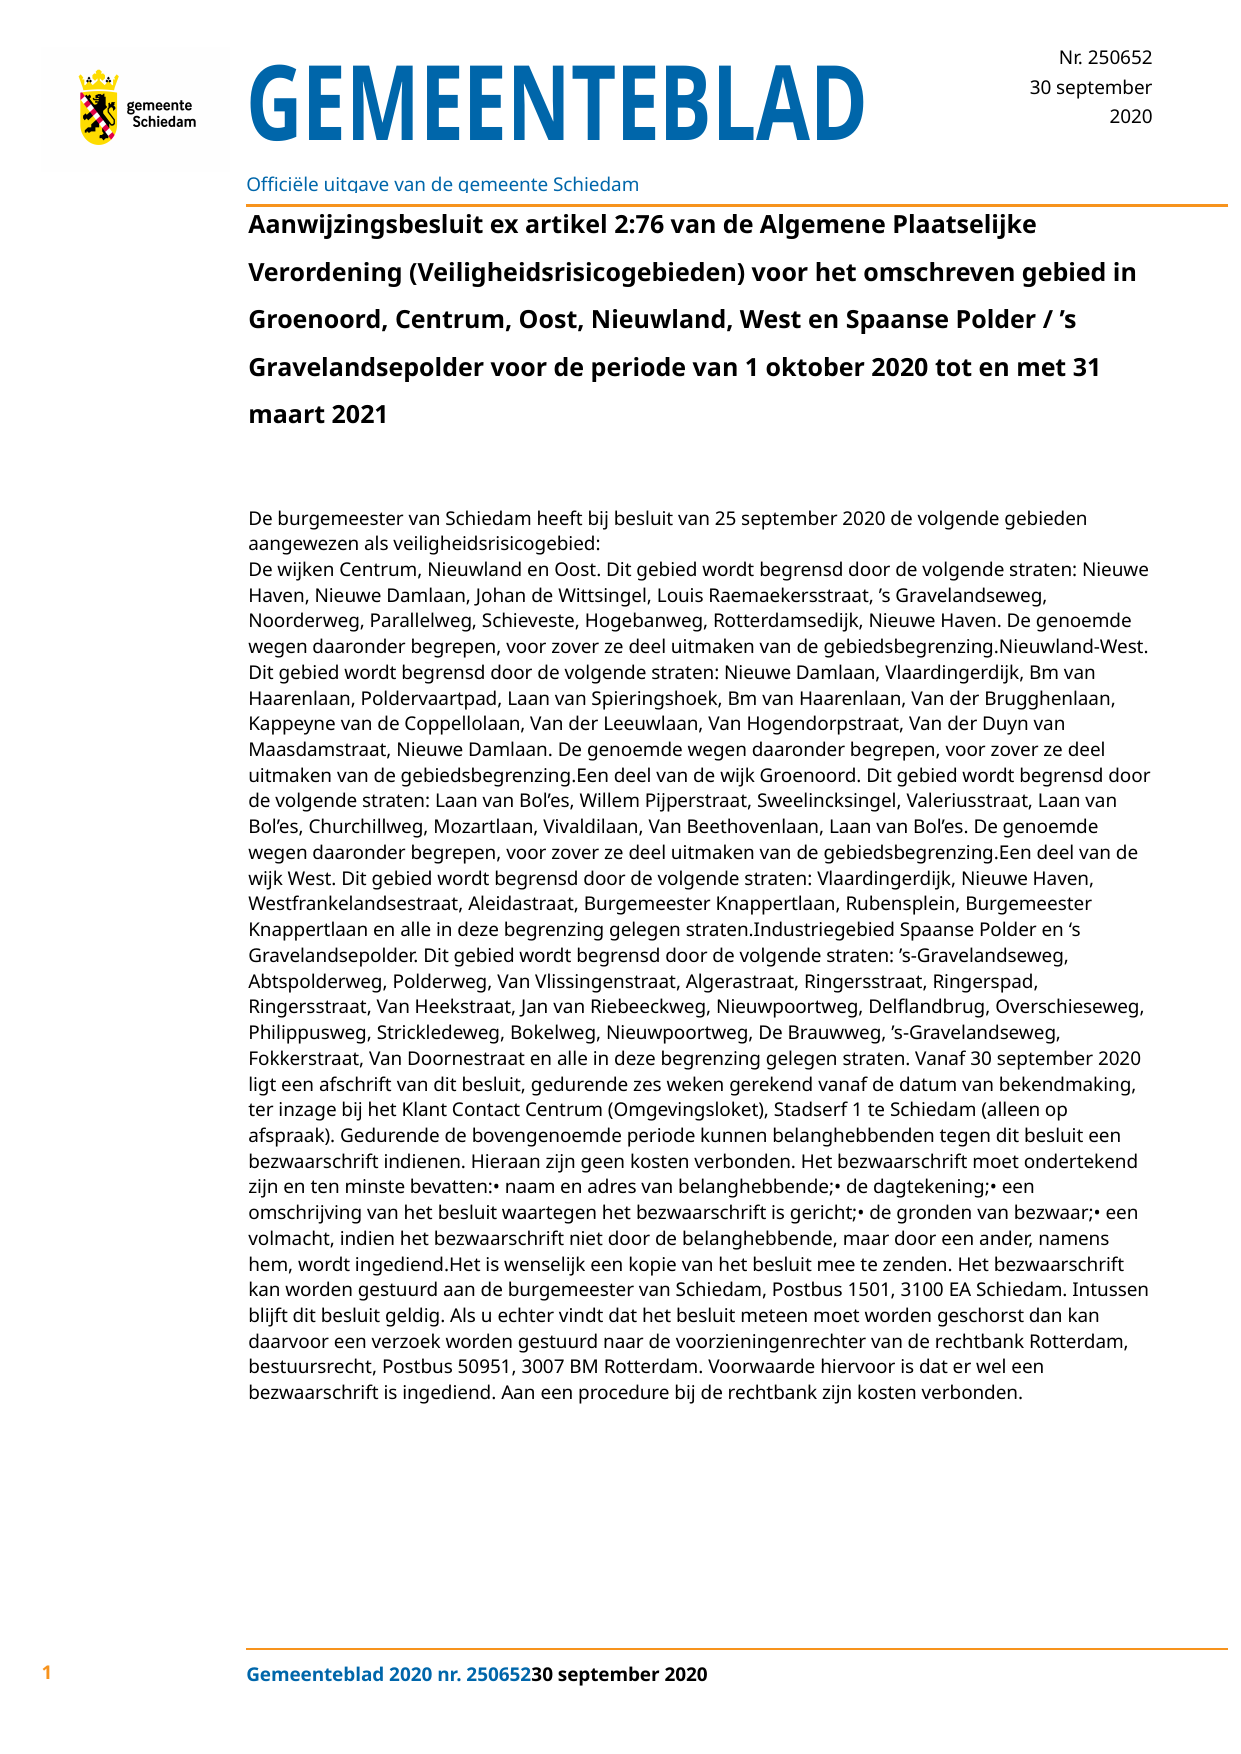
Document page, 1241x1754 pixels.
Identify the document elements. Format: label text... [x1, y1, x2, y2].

picture [41, 47, 231, 172]
text De burgemeester van Schiedam heeft bij besluit van 25 september 2020 de volgende gebieden aangewezen als veiligheidsrisicogebied: [248, 505, 1152, 556]
text De wijken Centrum, Nieuwland en Oost. Dit gebied wordt begrensd door de volgende straten: Nieuwe Haven, Nieuwe Damlaan, Johan de Wittsingel, Louis Raemaekersstraat, ’s Gravelandseweg, Noorderweg, Parallelweg, Schieveste, Hogebanweg, Rotterdamsedijk, Nieuwe Haven. De genoemde wegen daaronder begrepen, voor zover ze deel uitmaken van de gebiedsbegrenzing.Nieuwland-West. Dit gebied wordt begrensd door de volgende straten: Nieuwe Damlaan, Vlaardingerdijk, Bm van Haarenlaan, Poldervaartpad, Laan van Spieringshoek, Bm van Haarenlaan, Van der Brugghenlaan, Kappeyne van de Coppellolaan, Van der Leeuwlaan, Van Hogendorpstraat, Van der Duyn van Maasdamstraat, Nieuwe Damlaan. De genoemde wegen daaronder begrepen, voor zover ze deel uitmaken van de gebiedsbegrenzing.Een deel van de wijk Groenoord. Dit gebied wordt begrensd door de volgende straten: Laan van Bol’es, Willem Pijperstraat, Sweelincksingel, Valeriusstraat, Laan van Bol’es, Churchillweg, Mozartlaan, Vivaldilaan, Van Beethovenlaan, Laan van Bol’es. De genoemde wegen daaronder begrepen, voor zover ze deel uitmaken van de gebiedsbegrenzing.Een deel van de wijk West. Dit gebied wordt begrensd door de volgende straten: Vlaardingerdijk, Nieuwe Haven, Westfrankelandsestraat, Aleidastraat, Burgemeester Knappertlaan, Rubensplein, Burgemeester Knappertlaan en alle in deze begrenzing gelegen straten.Industriegebied Spaanse Polder en ‘s Gravelandsepolder. Dit gebied wordt begrensd door de volgende straten: ’s-Gravelandseweg, Abtspolderweg, Polderweg, Van Vlissingenstraat, Algerastraat, Ringersstraat, Ringerspad, Ringersstraat, Van Heekstraat, Jan van Riebeeckweg, Nieuwpoortweg, Delflandbrug, Overschieseweg, Philippusweg, Strickledeweg, Bokelweg, Nieuwpoortweg, De Brauwweg, ’s-Gravelandseweg, Fokkerstraat, Van Doornestraat en alle in deze begrenzing gelegen straten. Vanaf 30 september 2020 ligt een afschrift van dit besluit, gedurende zes weken gerekend vanaf de datum van bekendmaking, ter inzage bij het Klant Contact Centrum (Omgevingsloket), Stadserf 1 te Schiedam (alleen op afspraak). Gedurende de bovengenoemde periode kunnen belanghebbenden tegen dit besluit een bezwaarschrift indienen. Hieraan zijn geen kosten verbonden. Het bezwaarschrift moet ondertekend zijn en ten minste bevatten:• naam en adres van belanghebbende;• de dagtekening;• een omschrijving van het besluit waartegen het bezwaarschrift is gericht;• de gronden van bezwaar;• een volmacht, indien het bezwaarschrift niet door de belanghebbende, maar door een ander, namens hem, wordt ingediend.Het is wenselijk een kopie van het besluit mee te zenden. Het bezwaarschrift kan worden gestuurd aan de burgemeester van Schiedam, Postbus 1501, 3100 EA Schiedam. Intussen blijft dit besluit geldig. Als u echter vindt dat het besluit meteen moet worden geschorst dan kan daarvoor een verzoek worden gestuurd naar de voorzieningenrechter van de rechtbank Rotterdam, bestuursrecht, Postbus 50951, 3007 BM Rotterdam. Voorwaarde hiervoor is dat er wel een bezwaarschrift is ingediend. Aan een procedure bij de rechtbank zijn kosten verbonden. [248, 556, 1152, 1405]
text Aanwijzingsbesluit ex artikel 2:76 van de Algemene Plaatselijke Verordening (Veiligheidsrisicogebieden) voor het omschreven gebied in Groenoord, Centrum, Oost, Nieuwland, West en Spaanse Polder / ’s Gravelandsepolder voor de periode van 1 oktober 2020 tot en met 31 maart 2021 [248, 207, 1152, 431]
